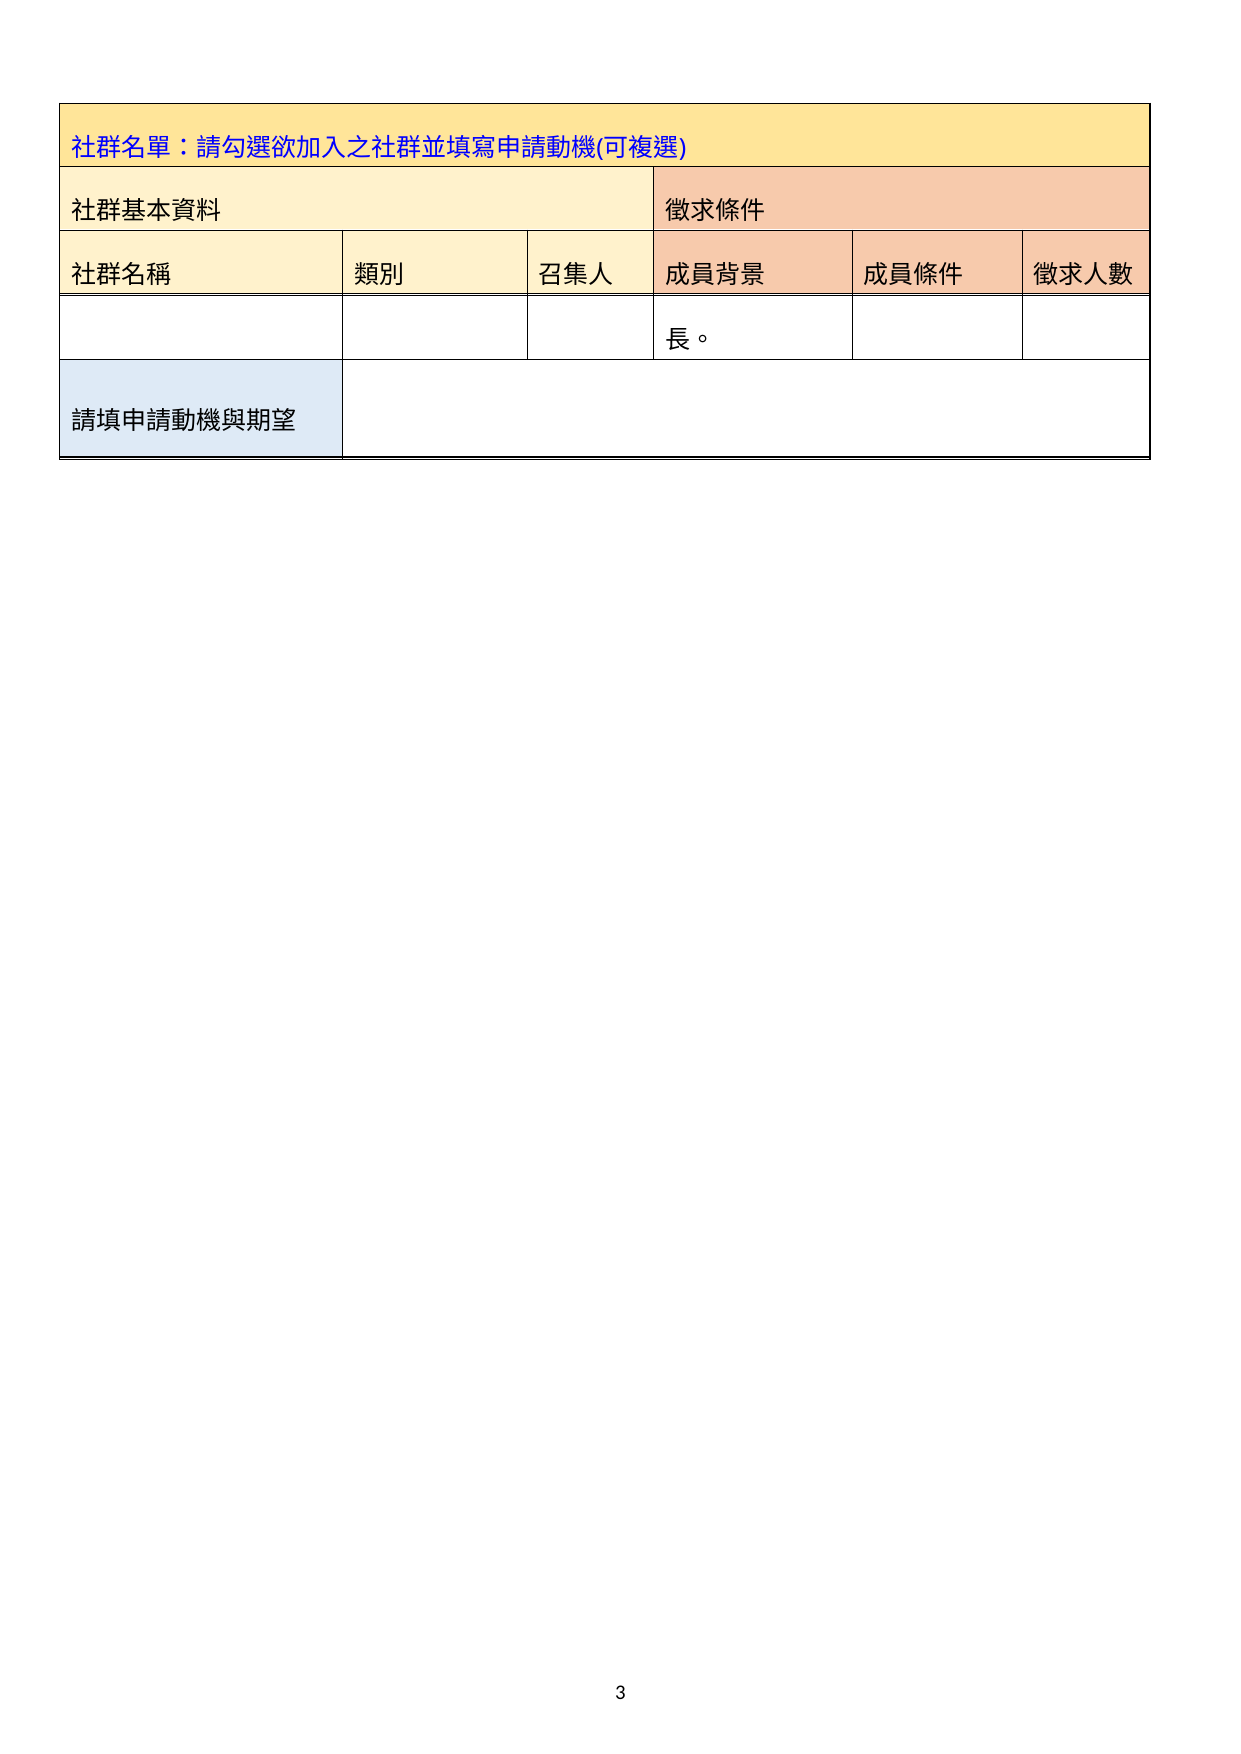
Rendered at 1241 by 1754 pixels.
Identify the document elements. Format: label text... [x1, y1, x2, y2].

table_cell 類別 [343, 231, 527, 293]
table_cell [528, 296, 653, 359]
table_cell 社群名稱 [60, 231, 342, 293]
table_cell 召集人 [528, 231, 653, 293]
table_cell 成員條件 [853, 231, 1022, 293]
table_cell 成員背景 [654, 231, 852, 293]
table_header 社群名單：請勾選欲加入之社群並填寫申請動機(可複選) [60, 104, 1149, 166]
table_cell 長。 [654, 296, 852, 359]
table_cell 社群基本資料 [60, 167, 653, 229]
table_cell [853, 296, 1022, 359]
table_cell [1023, 296, 1149, 359]
table_cell 徵求條件 [654, 167, 1149, 229]
table_cell [343, 296, 527, 359]
table_cell 請填申請動機與期望 [60, 360, 342, 456]
table_cell [343, 360, 1149, 456]
table_cell [60, 296, 342, 359]
table_cell 徵求人數 [1023, 231, 1149, 293]
